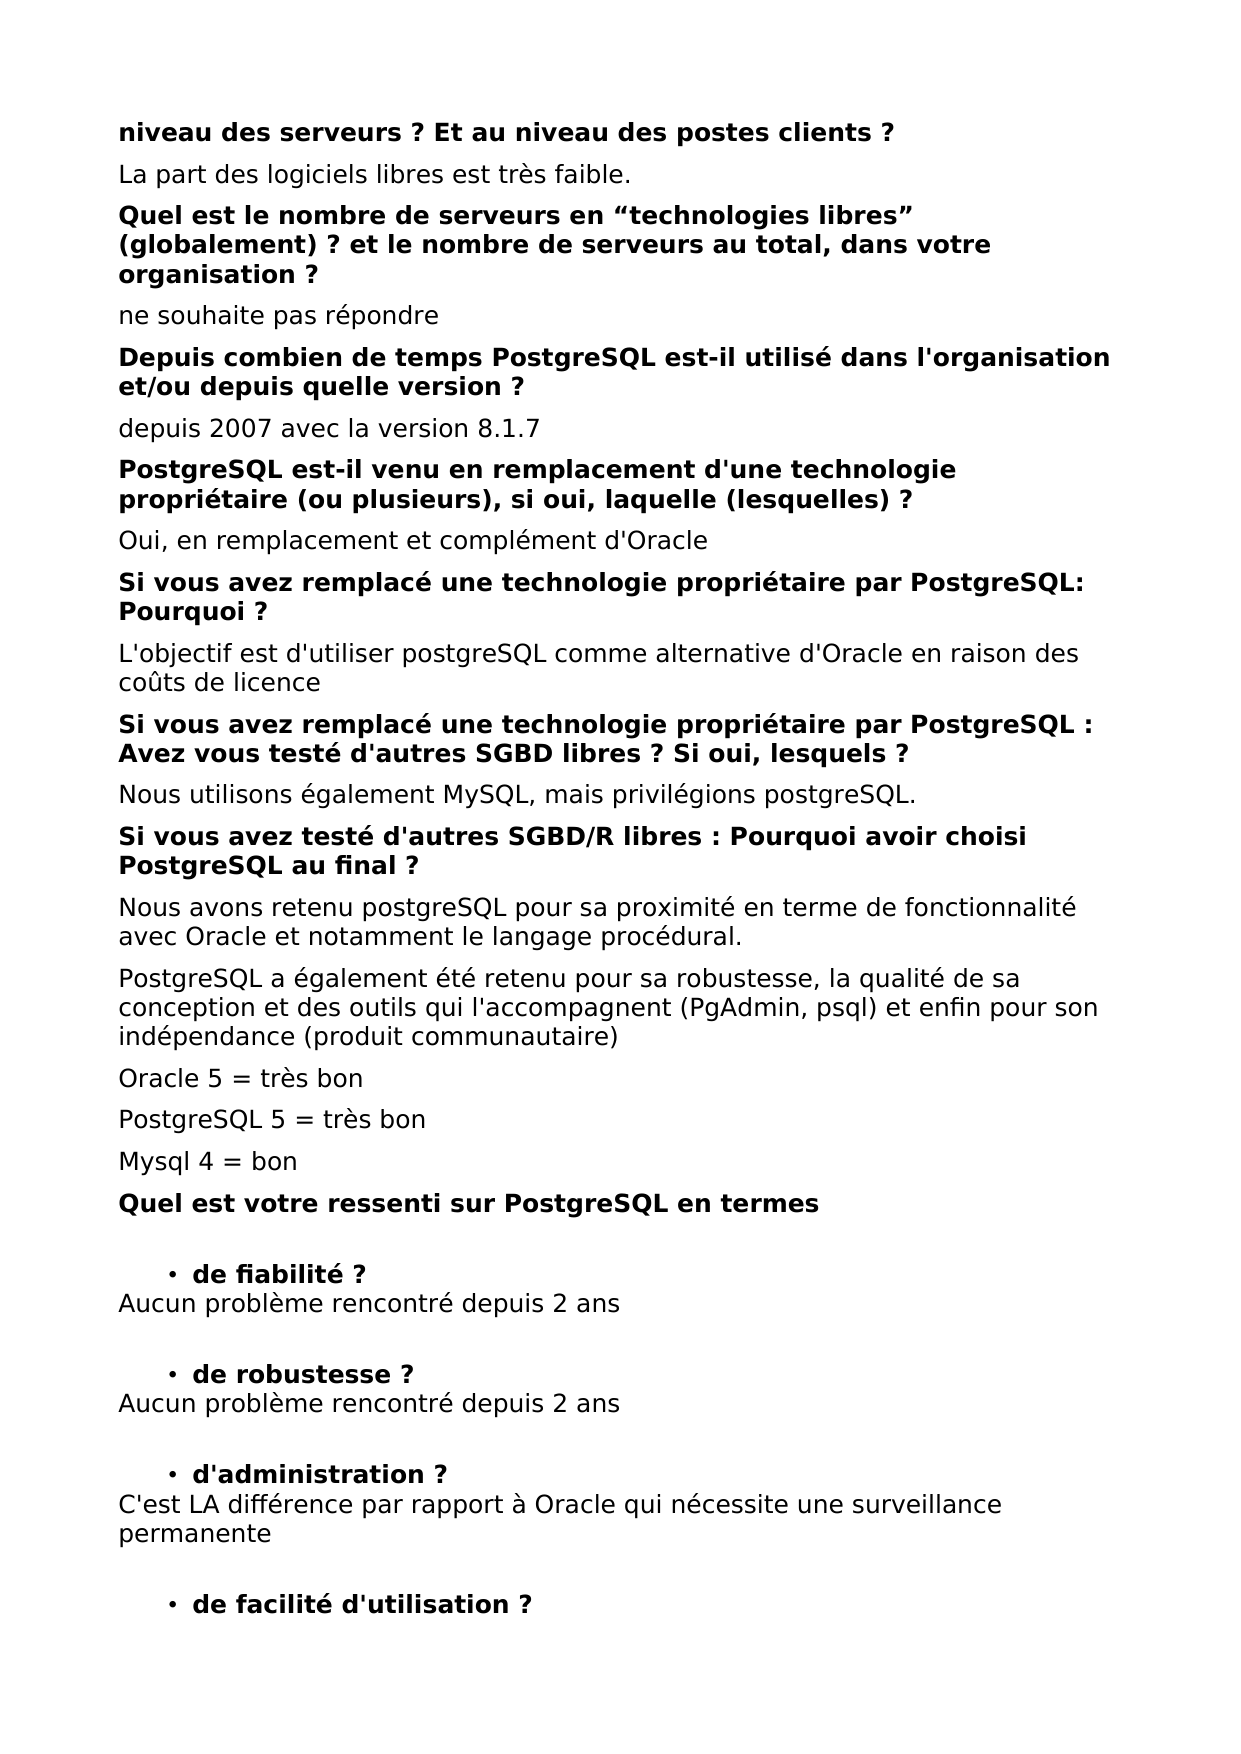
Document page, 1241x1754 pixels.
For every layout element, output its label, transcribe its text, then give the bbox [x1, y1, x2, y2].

text Oui, en remplacement et complément d'Oracle [118, 526, 1122, 556]
text ne souhaite pas répondre [118, 301, 1122, 331]
text Si vous avez testé d'autres SGBD/R libres : Pourquoi avoir choisi PostgreSQL au final ? [118, 822, 1122, 881]
text Aucun problème rencontré depuis 2 ans [118, 1389, 1122, 1419]
text Depuis combien de temps PostgreSQL est-il utilisé dans l'organisation et/ou depuis quelle version ? [118, 343, 1122, 401]
text Si vous avez remplacé une technologie propriétaire par PostgreSQL : Avez vous testé d'autres SGBD libres ? Si oui, lesquels ? [118, 710, 1122, 768]
list de robustesse ? [177, 1360, 1122, 1389]
text Quel est le nombre de serveurs en “technologies libres” (globalement) ? et le nombre de serveurs au total, dans votre organisation ? [118, 201, 1122, 289]
text Mysql 4 = bon [118, 1147, 1122, 1176]
text C'est LA différence par rapport à Oracle qui nécessite une surveillance permanente [118, 1490, 1122, 1548]
text niveau des serveurs ? Et au niveau des postes clients ? [118, 118, 1122, 147]
text Oracle 5 = très bon [118, 1064, 1122, 1093]
text Si vous avez remplacé une technologie propriétaire par PostgreSQL: Pourquoi ? [118, 568, 1122, 626]
text PostgreSQL 5 = très bon [118, 1106, 1122, 1135]
text Nous utilisons également MySQL, mais privilégions postgreSQL. [118, 781, 1122, 810]
list de fiabilité ? [177, 1260, 1122, 1289]
text depuis 2007 avec la version 8.1.7 [118, 414, 1122, 443]
text Nous avons retenu postgreSQL pour sa proximité en terme de fonctionnalité avec Oracle et notamment le langage procédural. [118, 893, 1122, 951]
list de facilité d'utilisation ? [177, 1590, 1122, 1619]
text L'objectif est d'utiliser postgreSQL comme alternative d'Oracle en raison des coûts de licence [118, 639, 1122, 697]
text La part des logiciels libres est très faible. [118, 160, 1122, 189]
text Quel est votre ressenti sur PostgreSQL en termes [118, 1189, 1122, 1218]
text Aucun problème rencontré depuis 2 ans [118, 1289, 1122, 1318]
list d'administration ? [177, 1461, 1122, 1490]
text PostgreSQL est-il venu en remplacement d'une technologie propriétaire (ou plusieurs), si oui, laquelle (lesquelles) ? [118, 456, 1122, 514]
text PostgreSQL a également été retenu pour sa robustesse, la qualité de sa conception et des outils qui l'accompagnent (PgAdmin, psql) et enfin pour son indépendance (produit communautaire) [118, 964, 1122, 1051]
